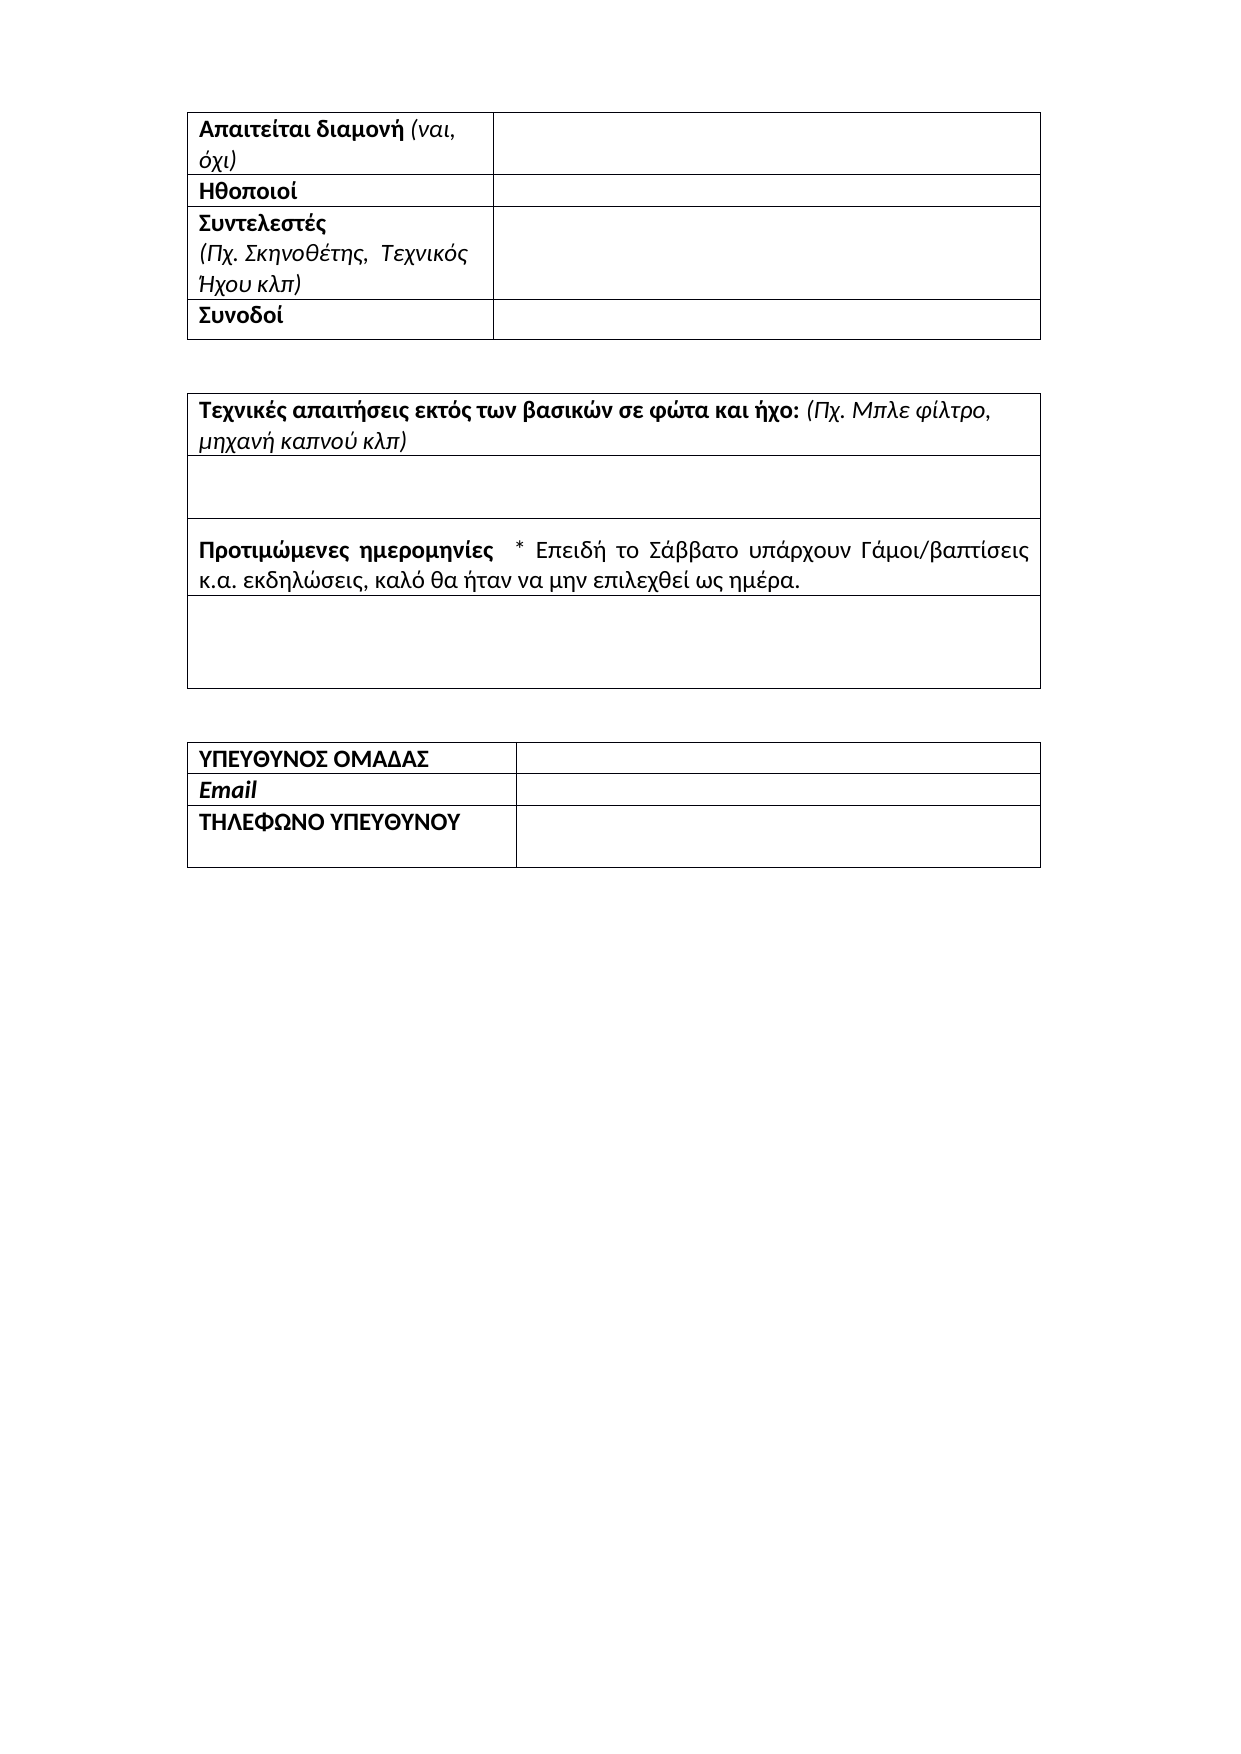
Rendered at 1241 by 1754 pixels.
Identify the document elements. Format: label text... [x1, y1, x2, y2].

table_cell [494, 175, 1040, 206]
table_header Απαιτείται διαμονή (ναι, όχι) [188, 113, 493, 174]
table_cell [188, 456, 1040, 517]
table_cell [188, 596, 1040, 688]
table_cell Συνοδοί [188, 300, 493, 339]
table_cell [494, 207, 1040, 298]
table_header ΥΠΕΥΘΥΝΟΣ ΟΜΑΔΑΣ [188, 743, 516, 773]
table_header [517, 743, 1040, 773]
table_cell [494, 300, 1040, 339]
table_cell ΤΗΛΕΦΩΝΟ ΥΠΕΥΘΥΝΟΥ [188, 806, 516, 867]
table_header Τεχνικές απαιτήσεις εκτός των βασικών σε φώτα και ήχο: (Πχ. Μπλε φίλτρο, μηχανή καπνού κλπ) [188, 394, 1040, 455]
table_cell Email [188, 774, 516, 805]
table_cell Προτιμώμενες ημερομηνίες * Επειδή το Σάββατο υπάρχουν Γάμοι/βαπτίσεις κ.α. εκδηλώσεις, καλό θα ήταν να μην επιλεχθεί ως ημέρα. [188, 519, 1040, 595]
table_cell [517, 806, 1040, 867]
table_cell Ηθοποιοί [188, 175, 493, 206]
table_cell [517, 774, 1040, 805]
table_header [494, 113, 1040, 174]
table_cell Συντελεστές (Πχ. Σκηνοθέτης, Τεχνικός Ήχου κλπ) [188, 207, 493, 298]
